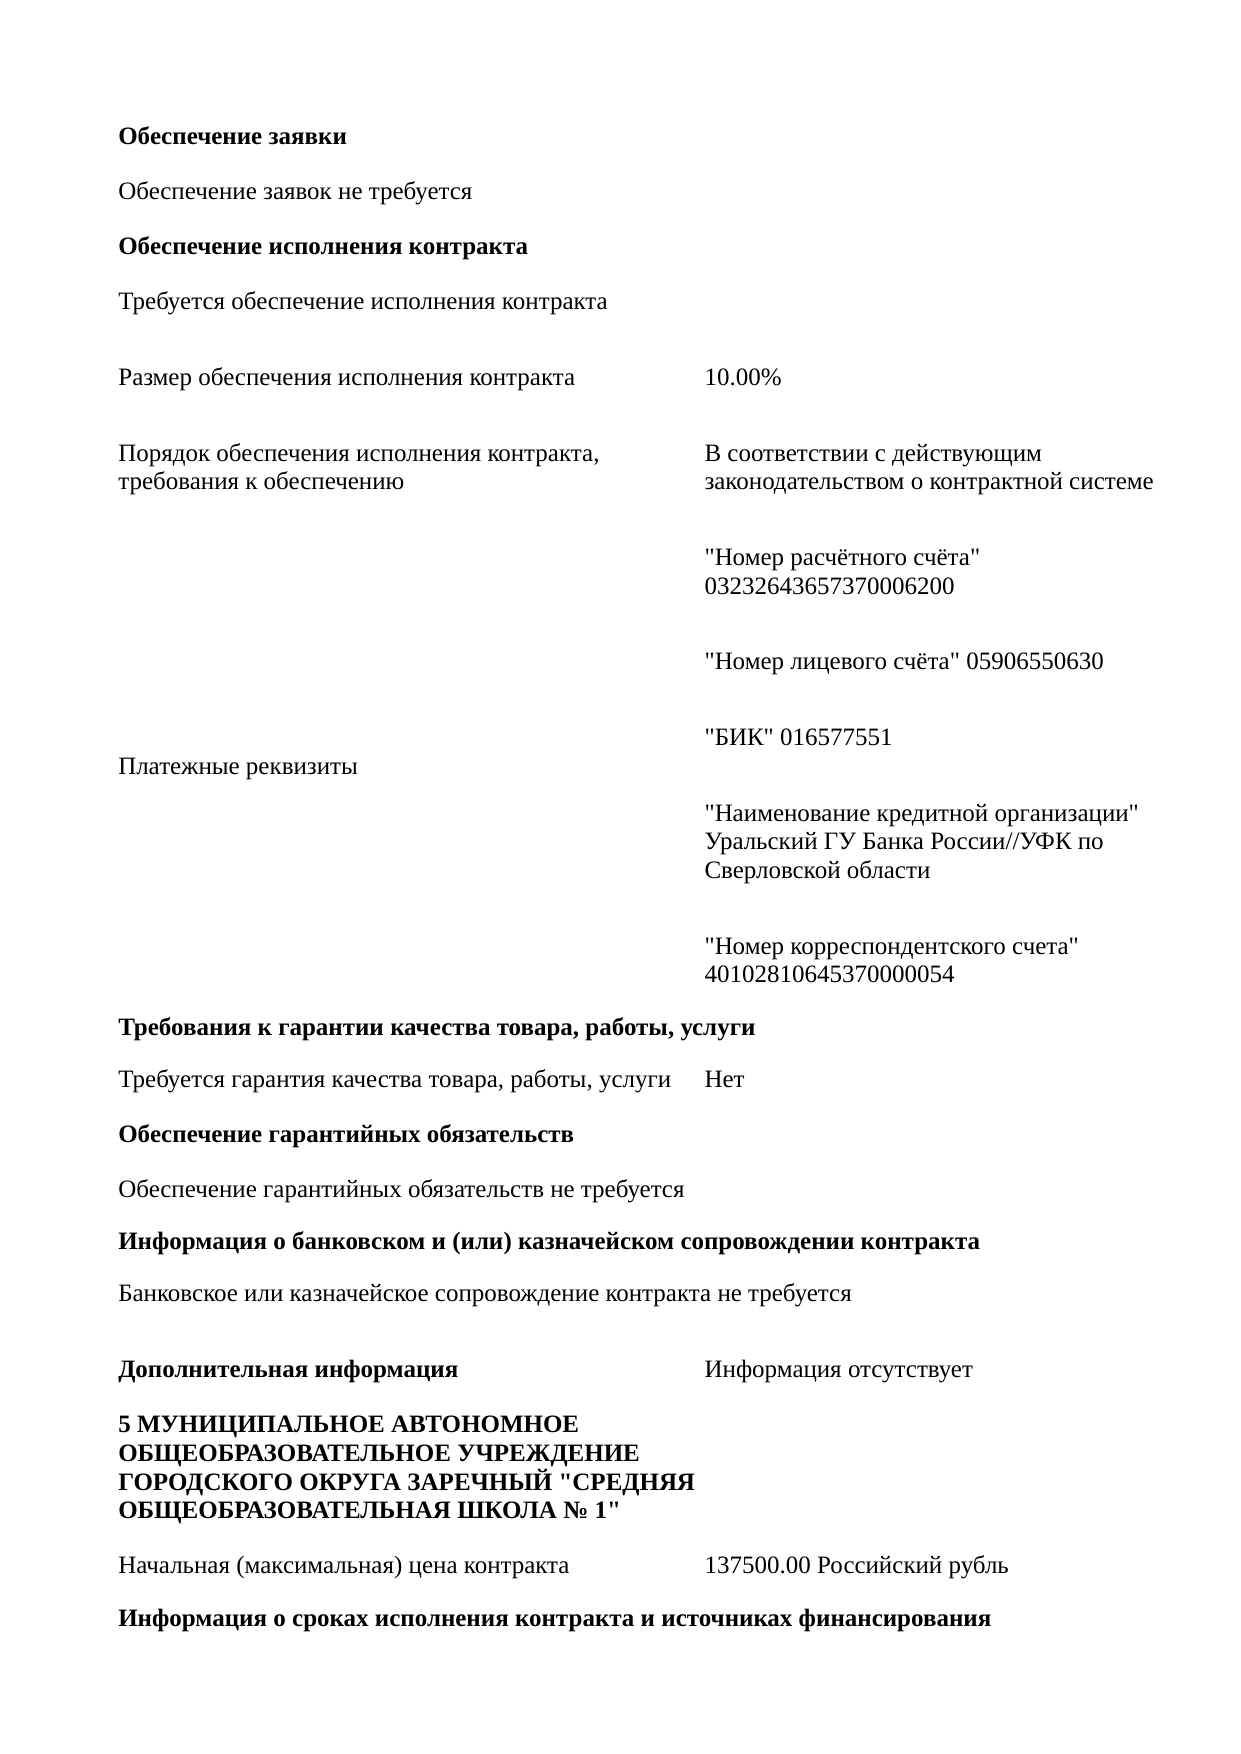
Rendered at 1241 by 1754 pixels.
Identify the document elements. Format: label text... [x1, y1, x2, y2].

table_cell Требуется гарантия качества товара, работы, услуги [118, 1040, 704, 1116]
table_cell [704, 153, 1176, 228]
table_cell Обеспечение исполнения контракта [118, 228, 704, 263]
table_cell Платежные реквизиты [118, 519, 704, 1012]
table_cell Нет [704, 1040, 1176, 1116]
table_cell Дополнительная информация [118, 1331, 704, 1406]
table_cell Информация отсутствует [704, 1331, 1176, 1406]
table_cell Банковское или казначейское сопровождение контракта не требуется [118, 1255, 1176, 1331]
table_cell Требуется обеспечение исполнения контракта [118, 263, 704, 338]
table_cell [704, 1406, 1176, 1527]
table_cell 137500.00 Российский рубль [704, 1527, 1176, 1603]
table_cell Обеспечение заявки [118, 118, 704, 153]
table_cell Размер обеспечения исполнения контракта [118, 339, 704, 414]
table_cell [704, 228, 1176, 263]
table_cell Требования к гарантии качества товара, работы, услуги [118, 1012, 1176, 1040]
table_cell Информация о банковском и (или) казначейском сопровождении контракта [118, 1226, 1176, 1255]
table_cell Обеспечение гарантийных обязательств [118, 1116, 704, 1151]
table_cell Порядок обеспечения исполнения контракта, требования к обеспечению [118, 414, 704, 518]
table_cell Информация о сроках исполнения контракта и источниках финансирования [118, 1603, 1176, 1631]
table_cell Обеспечение гарантийных обязательств не требуется [118, 1151, 704, 1226]
table_cell "Номер расчётного счёта" 03232643657370006200 "Номер лицевого счёта" 05906550630 "БИК" 016577551 "Наименование кредитной организации" Уральский ГУ Банка России//УФК по Сверловской области "Номер корреспондентского счета" 40102810645370000054 [704, 519, 1176, 1012]
table_cell Начальная (максимальная) цена контракта [118, 1527, 704, 1603]
table_cell В соответствии с действующим законодательством о контрактной системе [704, 414, 1176, 518]
table_cell 10.00% [704, 339, 1176, 414]
table_cell [704, 1116, 1176, 1151]
table_cell [704, 118, 1176, 153]
table_cell [704, 263, 1176, 338]
table_cell [704, 1151, 1176, 1226]
table_cell Обеспечение заявок не требуется [118, 153, 704, 228]
table_cell 5 МУНИЦИПАЛЬНОЕ АВТОНОМНОЕ ОБЩЕОБРАЗОВАТЕЛЬНОЕ УЧРЕЖДЕНИЕ ГОРОДСКОГО ОКРУГА ЗАРЕЧНЫЙ "СРЕДНЯЯ ОБЩЕОБРАЗОВАТЕЛЬНАЯ ШКОЛА № 1" [118, 1406, 704, 1527]
